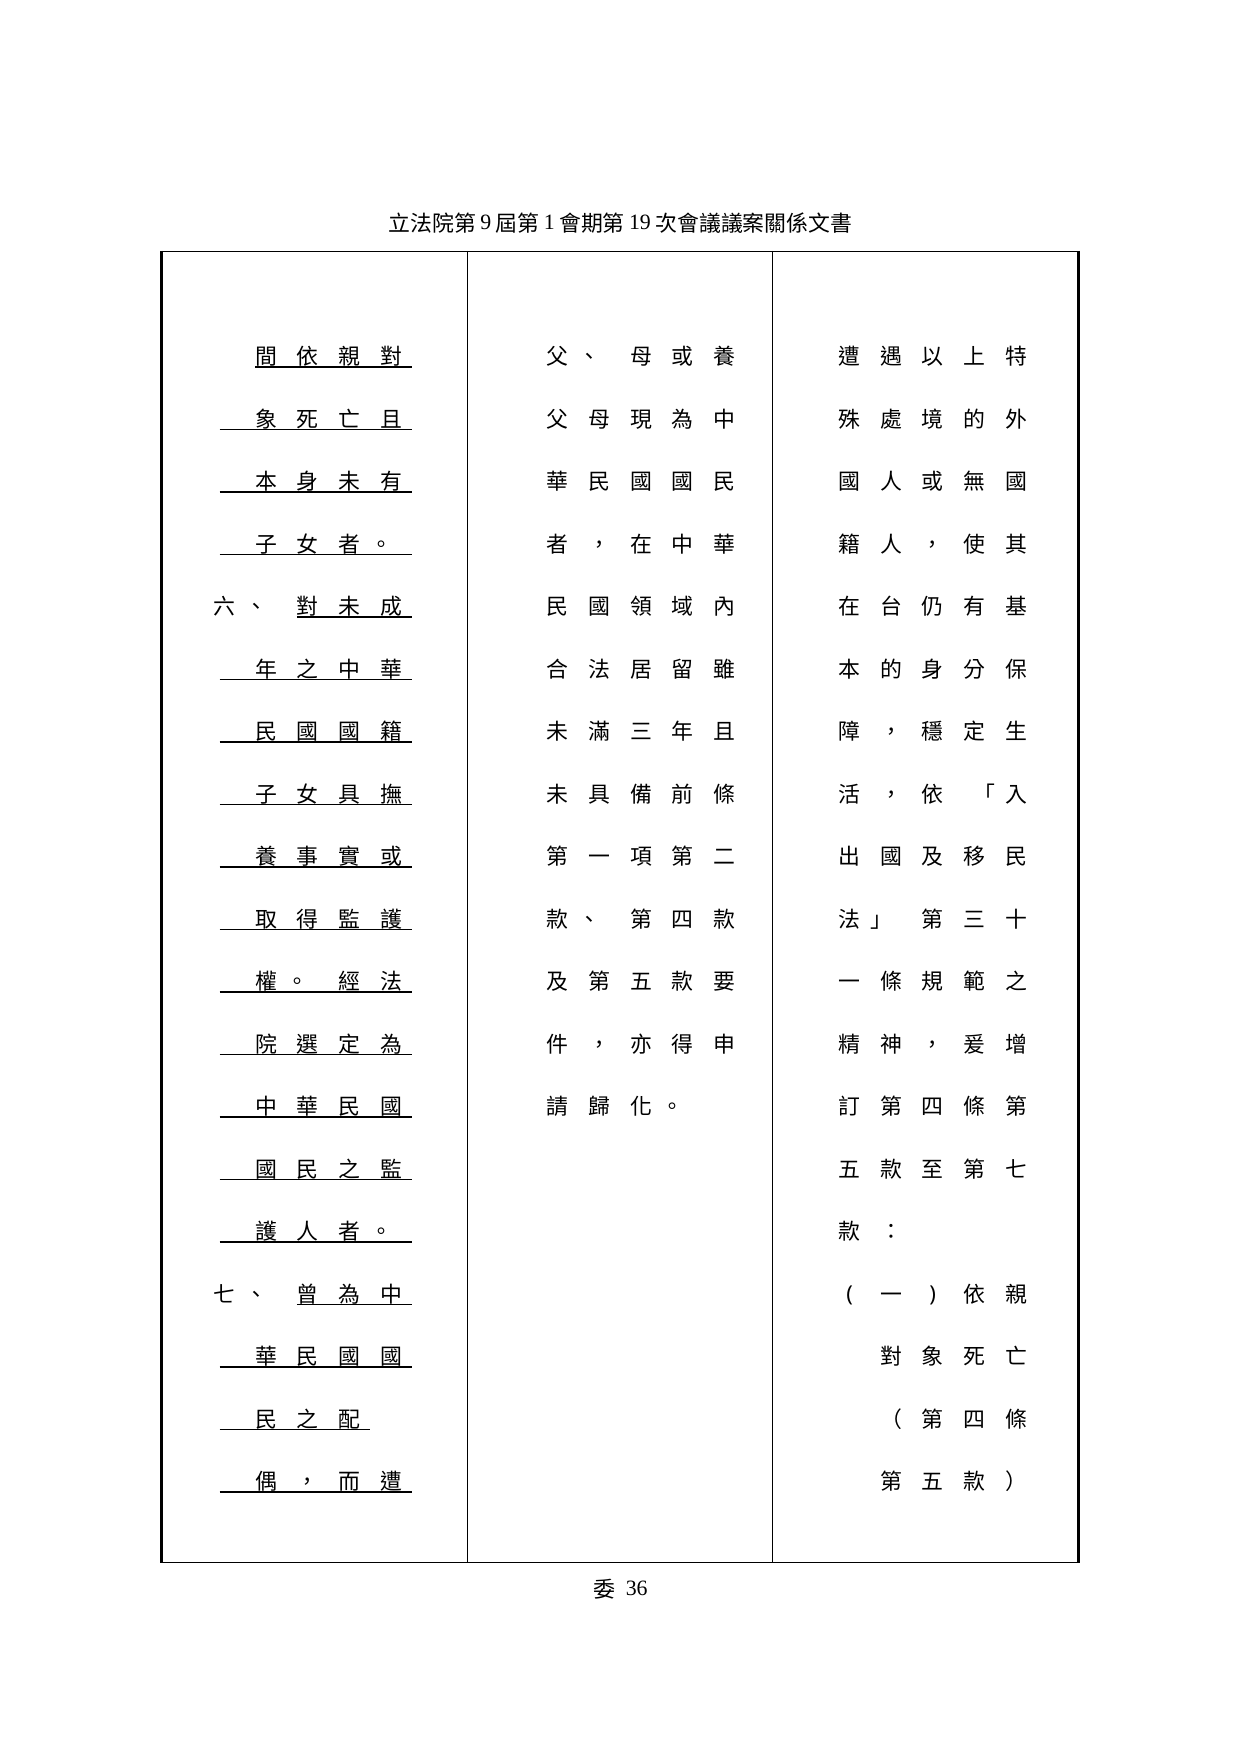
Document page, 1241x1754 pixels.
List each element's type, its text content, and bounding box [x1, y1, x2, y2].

table_cell 間依親對象死亡且本身未有子女者。 六、對未成年之中華民國國籍子女具撫養事實或取得監護權。經法院選定為中華民國國民之監護人者。 七、曾為中華民國國民之配偶，而遭 [163, 252, 467, 1562]
table_cell 遭遇以上特殊處境的外國人或無國籍人，使其在台仍有基本的身分保障，穩定生活，依「入出國及移民法」第三十一條規範之精神，爰增訂第四條第五款至第七款： (一)依親對象死亡（第四條第五款） [773, 252, 1077, 1562]
table_cell 父、母或養父母現為中華民國國民者，在中華民國領域內合法居留雖未滿三年且未具備前條第一項第二款、第四款及第五款要件，亦得申請歸化。 [468, 252, 772, 1562]
